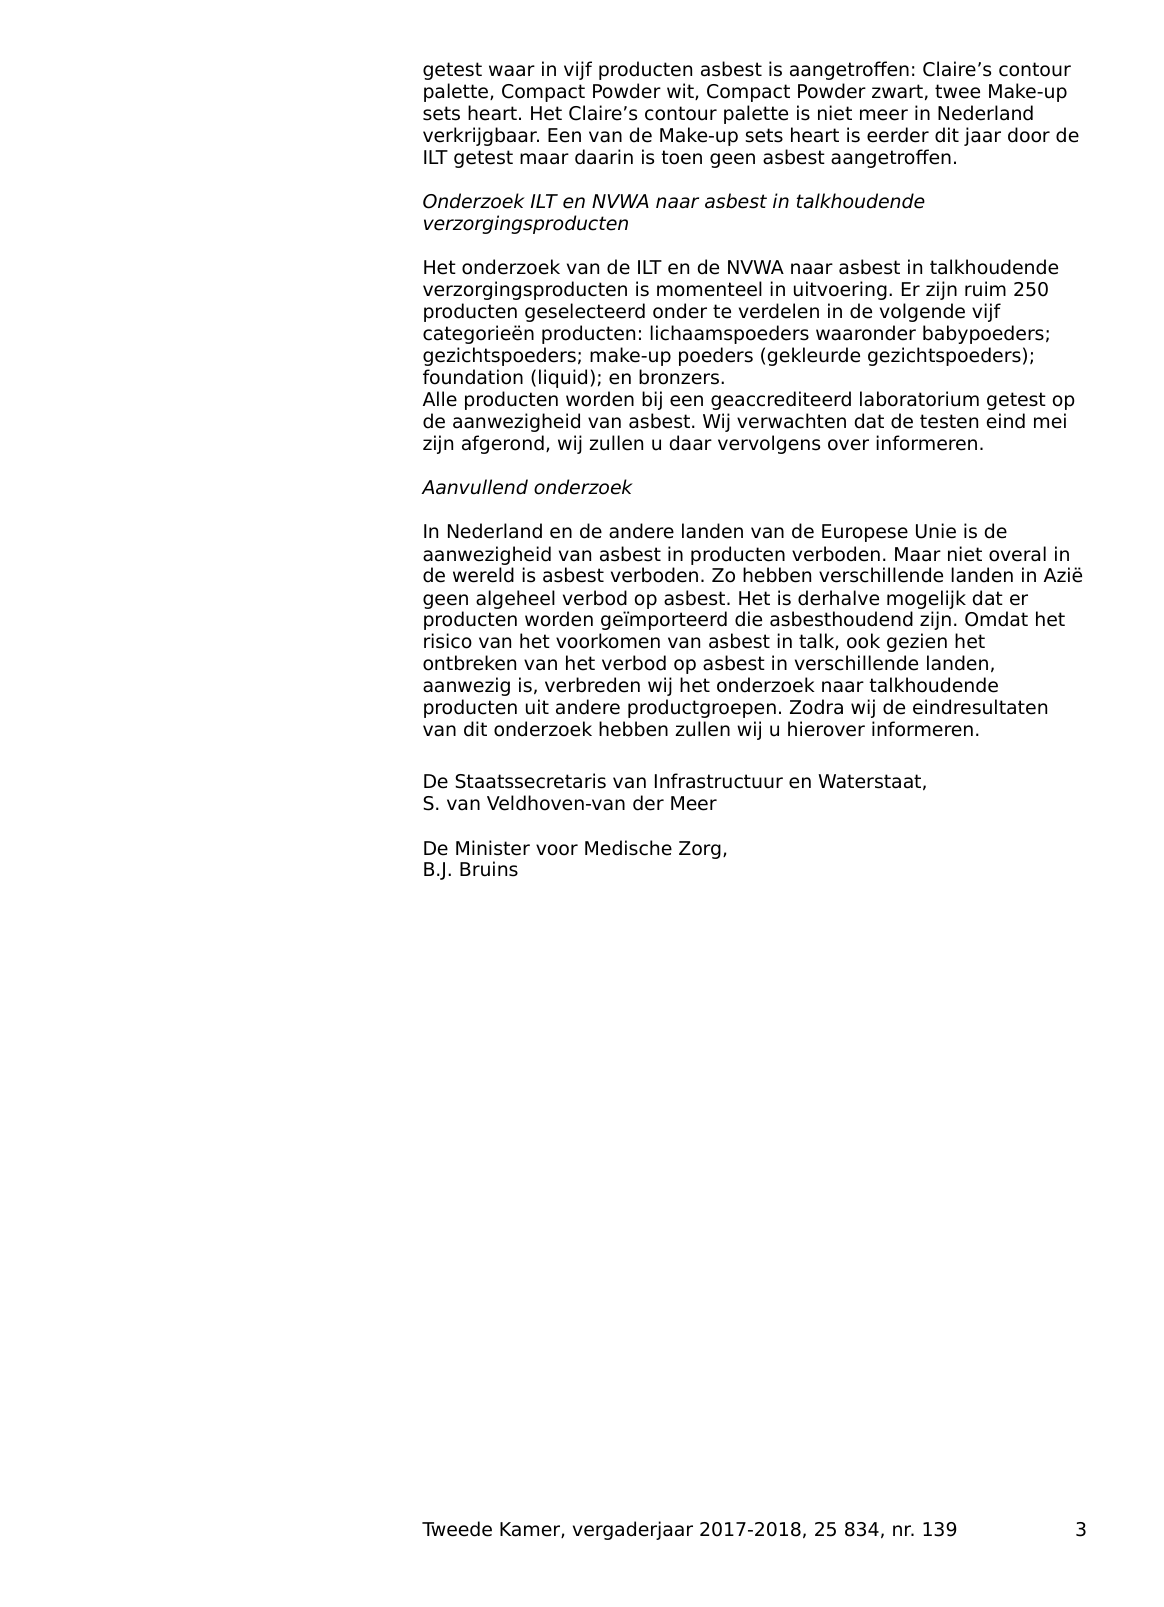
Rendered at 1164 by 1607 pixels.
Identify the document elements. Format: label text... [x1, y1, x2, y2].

text Alle producten worden bij een geaccrediteerd laboratorium getest op de aanwezigheid van asbest. Wij verwachten dat de testen eind mei zijn afgerond, wij zullen u daar vervolgens over informeren. [422, 389, 1087, 455]
text Het onderzoek van de ILT en de NVWA naar asbest in talkhoudende verzorgingsproducten is momenteel in uitvoering. Er zijn ruim 250 producten geselecteerd onder te verdelen in de volgende vijf categorieën producten: lichaamspoeders waaronder babypoeders; gezichtspoeders; make-up poeders (gekleurde gezichtspoeders); foundation (liquid); en bronzers. [422, 257, 1087, 389]
text De Minister voor Medische Zorg, B.J. Bruins [422, 837, 1087, 881]
subtitle Aanvullend onderzoek [422, 477, 1087, 499]
text De Staatssecretaris van Infrastructuur en Waterstaat, S. van Veldhoven-van der Meer [422, 771, 1087, 815]
subtitle Onderzoek ILT en NVWA naar asbest in talkhoudende verzorgingsproducten [422, 191, 1087, 235]
text getest waar in vijf producten asbest is aangetroffen: Claire’s contour palette, Compact Powder wit, Compact Powder zwart, twee Make-up sets heart. Het Claire’s contour palette is niet meer in Nederland verkrijgbaar. Een van de Make-up sets heart is eerder dit jaar door de ILT getest maar daarin is toen geen asbest aangetroffen. [422, 59, 1087, 169]
text In Nederland en de andere landen van de Europese Unie is de aanwezigheid van asbest in producten verboden. Maar niet overal in de wereld is asbest verboden. Zo hebben verschillende landen in Azië geen algeheel verbod op asbest. Het is derhalve mogelijk dat er producten worden geïmporteerd die asbesthoudend zijn. Omdat het risico van het voorkomen van asbest in talk, ook gezien het ontbreken van het verbod op asbest in verschillende landen, aanwezig is, verbreden wij het onderzoek naar talkhoudende producten uit andere productgroepen. Zodra wij de eindresultaten van dit onderzoek hebben zullen wij u hierover informeren. [422, 521, 1087, 741]
